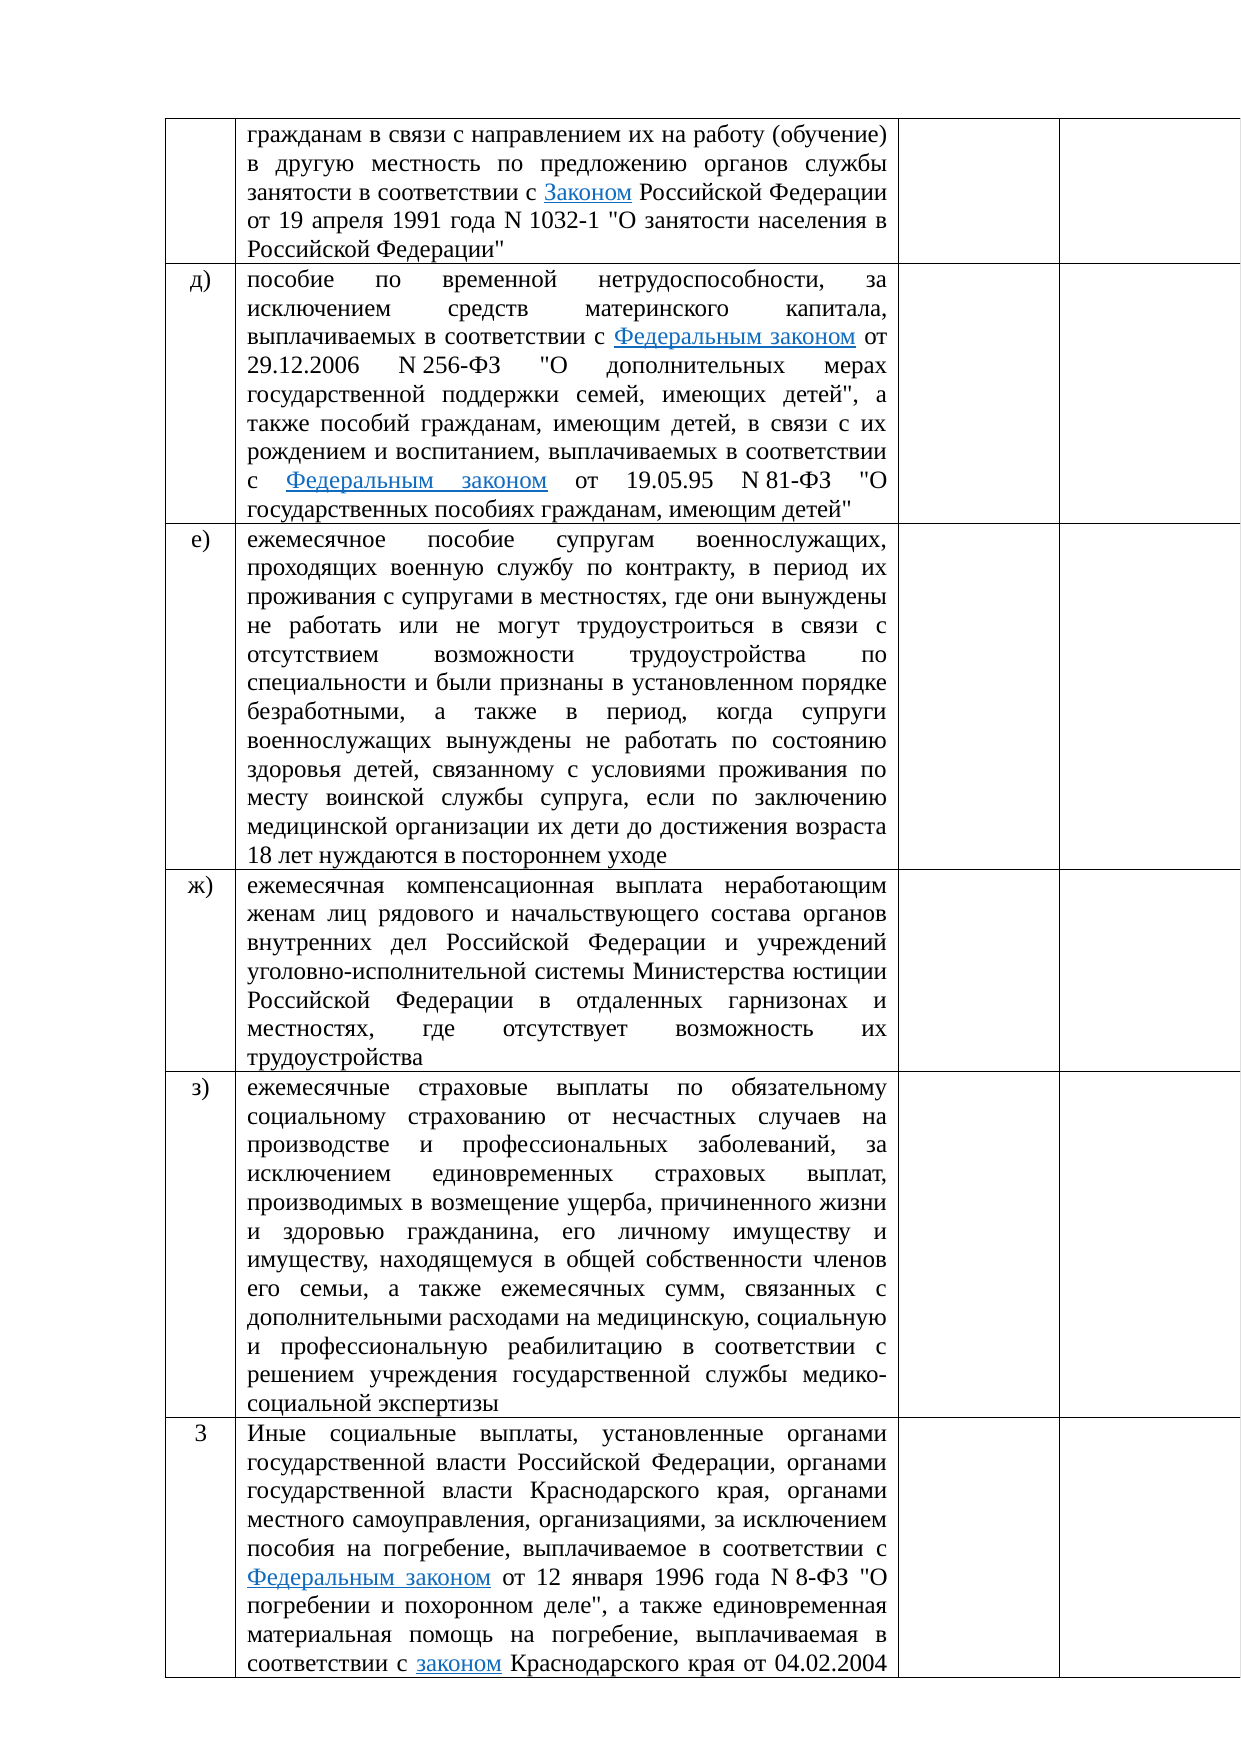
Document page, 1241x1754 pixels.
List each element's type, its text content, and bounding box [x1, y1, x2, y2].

table_cell ежемесячные страховые выплаты по обязательному социальному страхованию от несчастных случаев на производстве и профессиональных заболеваний, за исключением единовременных страховых выплат, производимых в возмещение ущерба, причиненного жизни и здоровью гражданина, его личному имуществу и имуществу, находящемуся в общей собственности членов его семьи, а также ежемесячных сумм, связанных с дополнительными расходами на медицинскую, социальную и профессиональную реабилитацию в соответствии с решением учреждения государственной службы медико-социальной экспертизы [236, 1072, 898, 1417]
table_cell з) [166, 1072, 235, 1417]
table_cell д) [166, 264, 235, 523]
table_cell [899, 524, 1059, 869]
table_cell [899, 119, 1059, 263]
table_cell е) [166, 524, 235, 869]
table_cell Иные социальные выплаты, установленные органами государственной власти Российской Федерации, органами государственной власти Краснодарского края, органами местного самоуправления, организациями, за исключением пособия на погребение, выплачиваемое в соответствии с Федеральным законом от 12 января 1996 года N 8-ФЗ "О погребении и похоронном деле", а также единовременная материальная помощь на погребение, выплачиваемая в соответствии с законом Краснодарского края от 04.02.2004 [236, 1418, 898, 1677]
table_cell [899, 1072, 1059, 1417]
table_cell гражданам в связи с направлением их на работу (обучение) в другую местность по предложению органов службы занятости в соответствии с Законом Российской Федерации от 19 апреля 1991 года N 1032-1 "О занятости населения в Российской Федерации" [236, 119, 898, 263]
table_cell [899, 264, 1059, 523]
table_cell ж) [166, 870, 235, 1071]
table_cell [1060, 870, 1240, 1071]
table_cell 3 [166, 1418, 235, 1677]
table_cell [1060, 1418, 1240, 1677]
table_cell [1060, 1072, 1240, 1417]
table_cell ежемесячная компенсационная выплата неработающим женам лиц рядового и начальствующего состава органов внутренних дел Российской Федерации и учреждений уголовно-исполнительной системы Министерства юстиции Российской Федерации в отдаленных гарнизонах и местностях, где отсутствует возможность их трудоустройства [236, 870, 898, 1071]
table_cell ежемесячное пособие супругам военнослужащих, проходящих военную службу по контракту, в период их проживания с супругами в местностях, где они вынуждены не работать или не могут трудоустроиться в связи с отсутствием возможности трудоустройства по специальности и были признаны в установленном порядке безработными, а также в период, когда супруги военнослужащих вынуждены не работать по состоянию здоровья детей, связанному с условиями проживания по месту воинской службы супруга, если по заключению медицинской организации их дети до достижения возраста 18 лет нуждаются в постороннем уходе [236, 524, 898, 869]
table_cell [899, 870, 1059, 1071]
table_cell пособие по временной нетрудоспособности, за исключением средств материнского капитала, выплачиваемых в соответствии с Федеральным законом от 29.12.2006 N 256-ФЗ "О дополнительных мерах государственной поддержки семей, имеющих детей", а также пособий гражданам, имеющим детей, в связи с их рождением и воспитанием, выплачиваемых в соответствии с Федеральным законом от 19.05.95 N 81-ФЗ "О государственных пособиях гражданам, имеющим детей" [236, 264, 898, 523]
table_cell [1060, 264, 1240, 523]
table_cell [1060, 524, 1240, 869]
table_cell [1060, 119, 1240, 263]
table_cell [899, 1418, 1059, 1677]
table_cell [166, 119, 235, 263]
